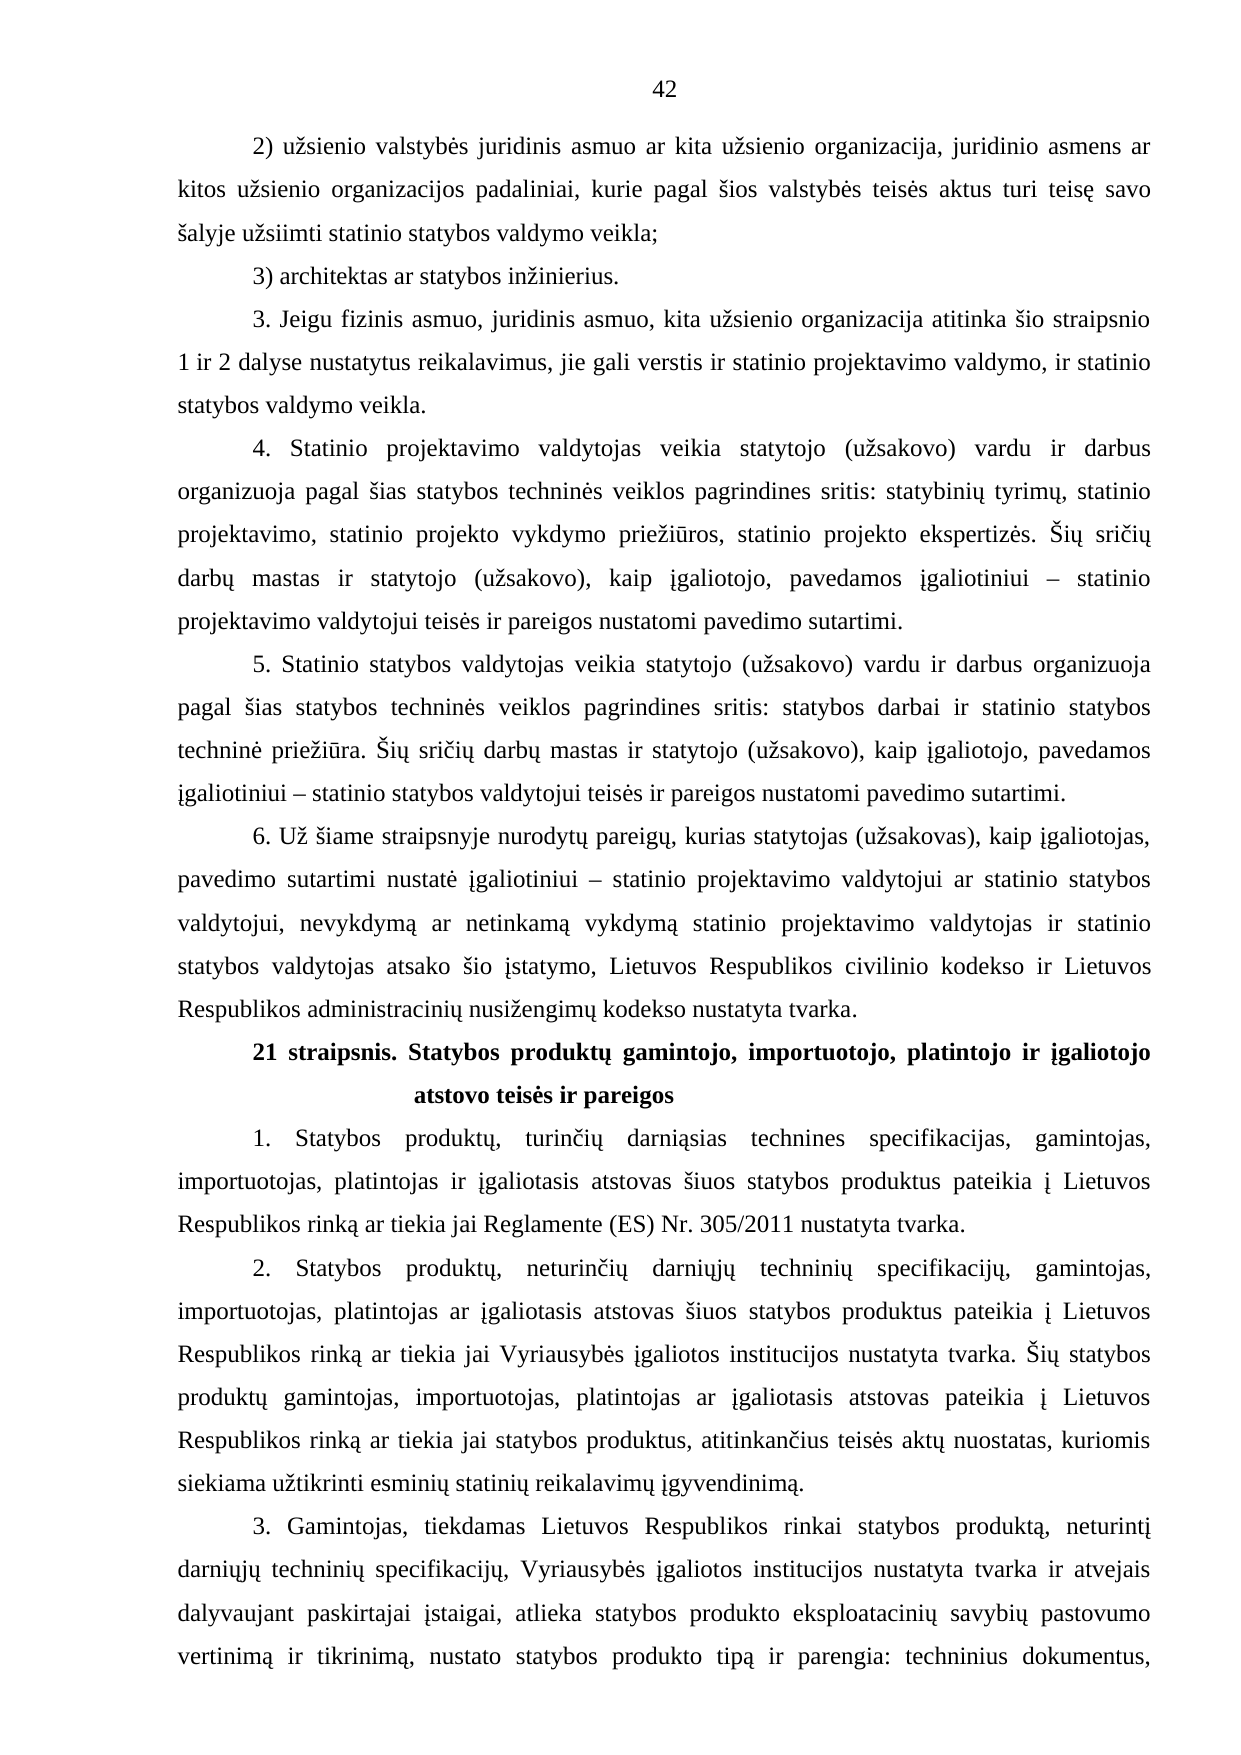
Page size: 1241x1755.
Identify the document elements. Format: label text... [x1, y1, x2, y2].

text 3. Jeigu fizinis asmuo, juridinis asmuo, kita užsienio organizacija atitinka šio straipsnio 1 ir 2 dalyse nustatytus reikalavimus, jie gali verstis ir statinio projektavimo valdymo, ir statinio statybos valdymo veikla. [177, 304, 1152, 419]
text 3. Gamintojas, tiekdamas Lietuvos Respublikos rinkai statybos produktą, neturintį darniųjų techninių specifikacijų, Vyriausybės įgaliotos institucijos nustatyta tvarka ir atvejais dalyvaujant paskirtajai įstaigai, atlieka statybos produkto eksploatacinių savybių pastovumo vertinimą ir tikrinimą, nustato statybos produkto tipą ir parengia: techninius dokumentus, [177, 1511, 1152, 1669]
text 4. Statinio projektavimo valdytojas veikia statytojo (užsakovo) vardu ir darbus organizuoja pagal šias statybos techninės veiklos pagrindines sritis: statybinių tyrimų, statinio projektavimo, statinio projekto vykdymo priežiūros, statinio projekto ekspertizės. Šių sričių darbų mastas ir statytojo (užsakovo), kaip įgaliotojo, pavedamos įgaliotiniui – statinio projektavimo valdytojui teisės ir pareigos nustatomi pavedimo sutartimi. [177, 433, 1152, 634]
text 2. Statybos produktų, neturinčių darniųjų techninių specifikacijų, gamintojas, importuotojas, platintojas ar įgaliotasis atstovas šiuos statybos produktus pateikia į Lietuvos Respublikos rinką ar tiekia jai Vyriausybės įgaliotos institucijos nustatyta tvarka. Šių statybos produktų gamintojas, importuotojas, platintojas ar įgaliotasis atstovas pateikia į Lietuvos Respublikos rinką ar tiekia jai statybos produktus, atitinkančius teisės aktų nuostatas, kuriomis siekiama užtikrinti esminių statinių reikalavimų įgyvendinimą. [177, 1253, 1152, 1497]
text 1. Statybos produktų, turinčių darniąsias technines specifikacijas, gamintojas, importuotojas, platintojas ir įgaliotasis atstovas šiuos statybos produktus pateikia į Lietuvos Respublikos rinką ar tiekia jai Reglamente (ES) Nr. 305/2011 nustatyta tvarka. [177, 1123, 1152, 1238]
text 5. Statinio statybos valdytojas veikia statytojo (užsakovo) vardu ir darbus organizuoja pagal šias statybos techninės veiklos pagrindines sritis: statybos darbai ir statinio statybos techninė priežiūra. Šių sričių darbų mastas ir statytojo (užsakovo), kaip įgaliotojo, pavedamos įgaliotiniui – statinio statybos valdytojui teisės ir pareigos nustatomi pavedimo sutartimi. [177, 649, 1152, 807]
text 6. Už šiame straipsnyje nurodytų pareigų, kurias statytojas (užsakovas), kaip įgaliotojas, pavedimo sutartimi nustatė įgaliotiniui – statinio projektavimo valdytojui ar statinio statybos valdytojui, nevykdymą ar netinkamą vykdymą statinio projektavimo valdytojas ir statinio statybos valdytojas atsako šio įstatymo, Lietuvos Respublikos civilinio kodekso ir Lietuvos Respublikos administracinių nusižengimų kodekso nustatyta tvarka. [177, 821, 1152, 1023]
text 21 straipsnis. Statybos produktų gamintojo, importuotojo, platintojo ir įgaliotojo atstovo teisės ir pareigos [252, 1037, 1152, 1109]
text 3) architektas ar statybos inžinierius. [177, 261, 1152, 289]
text 2) užsienio valstybės juridinis asmuo ar kita užsienio organizacija, juridinio asmens ar kitos užsienio organizacijos padaliniai, kurie pagal šios valstybės teisės aktus turi teisę savo šalyje užsiimti statinio statybos valdymo veikla; [177, 131, 1152, 246]
